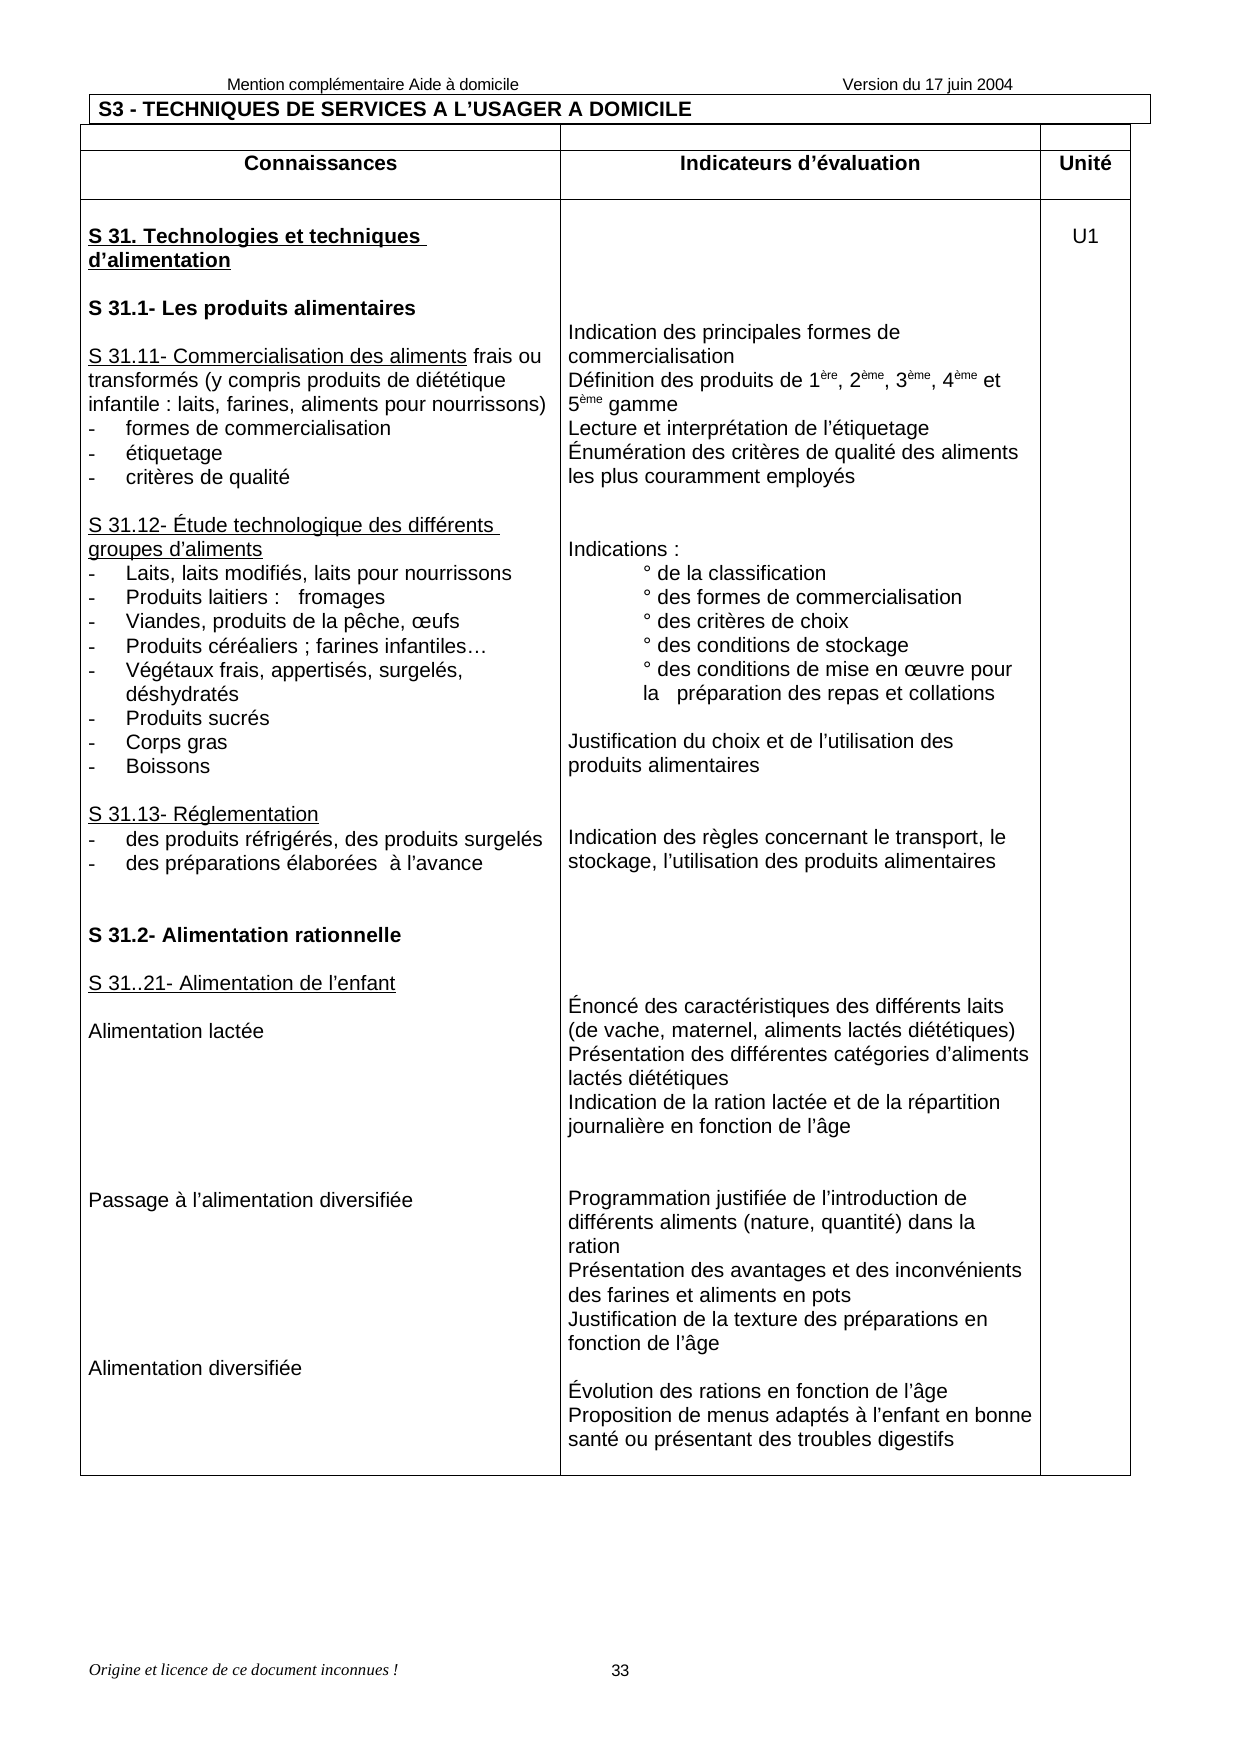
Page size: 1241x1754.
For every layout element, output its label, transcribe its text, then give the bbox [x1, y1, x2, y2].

table_cell Indicateurs d’évaluation [561, 151, 1040, 199]
table_header [561, 125, 1040, 149]
table_cell Indication des principales formes de commercialisation Définition des produits de 1ère, 2ème, 3ème, 4ème et 5ème gamme Lecture et interprétation de l’étiquetage Énumération des critères de qualité des aliments les plus couramment employés Indications : ° de la classification ° des formes de commercialisation ° des critères de choix ° des conditions de stockage ° des conditions de mise en œuvre pour la préparation des repas et collations Justification du choix et de l’utilisation des produits alimentaires Indication des règles concernant le transport, le stockage, l’utilisation des produits alimentaires Énoncé des caractéristiques des différents laits (de vache, maternel, aliments lactés diététiques) Présentation des différentes catégories d’aliments lactés diététiques Indication de la ration lactée et de la répartition journalière en fonction de l’âge Programmation justifiée de l’introduction de différents aliments (nature, quantité) dans la ration Présentation des avantages et des inconvénients des farines et aliments en pots Justification de la texture des préparations en fonction de l’âge Évolution des rations en fonction de l’âge Proposition de menus adaptés à l’enfant en bonne santé ou présentant des troubles digestifs [561, 200, 1040, 1475]
table_cell S 31. Technologies et techniques d’alimentation S 31.1- Les produits alimentaires S 31.11- Commercialisation des aliments frais ou transformés (y compris produits de diététique infantile : laits, farines, aliments pour nourrissons) formes de commercialisation étiquetage critères de qualité S 31.12- Étude technologique des différents groupes d’aliments Laits, laits modifiés, laits pour nourrissons Produits laitiers : fromages Viandes, produits de la pêche, œufs Produits céréaliers ; farines infantiles… Végétaux frais, appertisés, surgelés, déshydratés Produits sucrés Corps gras Boissons S 31.13- Réglementation des produits réfrigérés, des produits surgelés des préparations élaborées à l’avance S 31.2- Alimentation rationnelle S 31..21- Alimentation de l’enfant Alimentation lactée Passage à l’alimentation diversifiée Alimentation diversifiée [81, 200, 560, 1475]
table_header [81, 125, 560, 149]
text S3 - TECHNIQUES DE SERVICES A L’USAGER A DOMICILE [90, 95, 1150, 123]
table_cell Connaissances [81, 151, 560, 199]
table_cell Unité [1041, 151, 1130, 199]
table_header [1041, 125, 1130, 149]
table_cell U1 [1041, 200, 1130, 1475]
